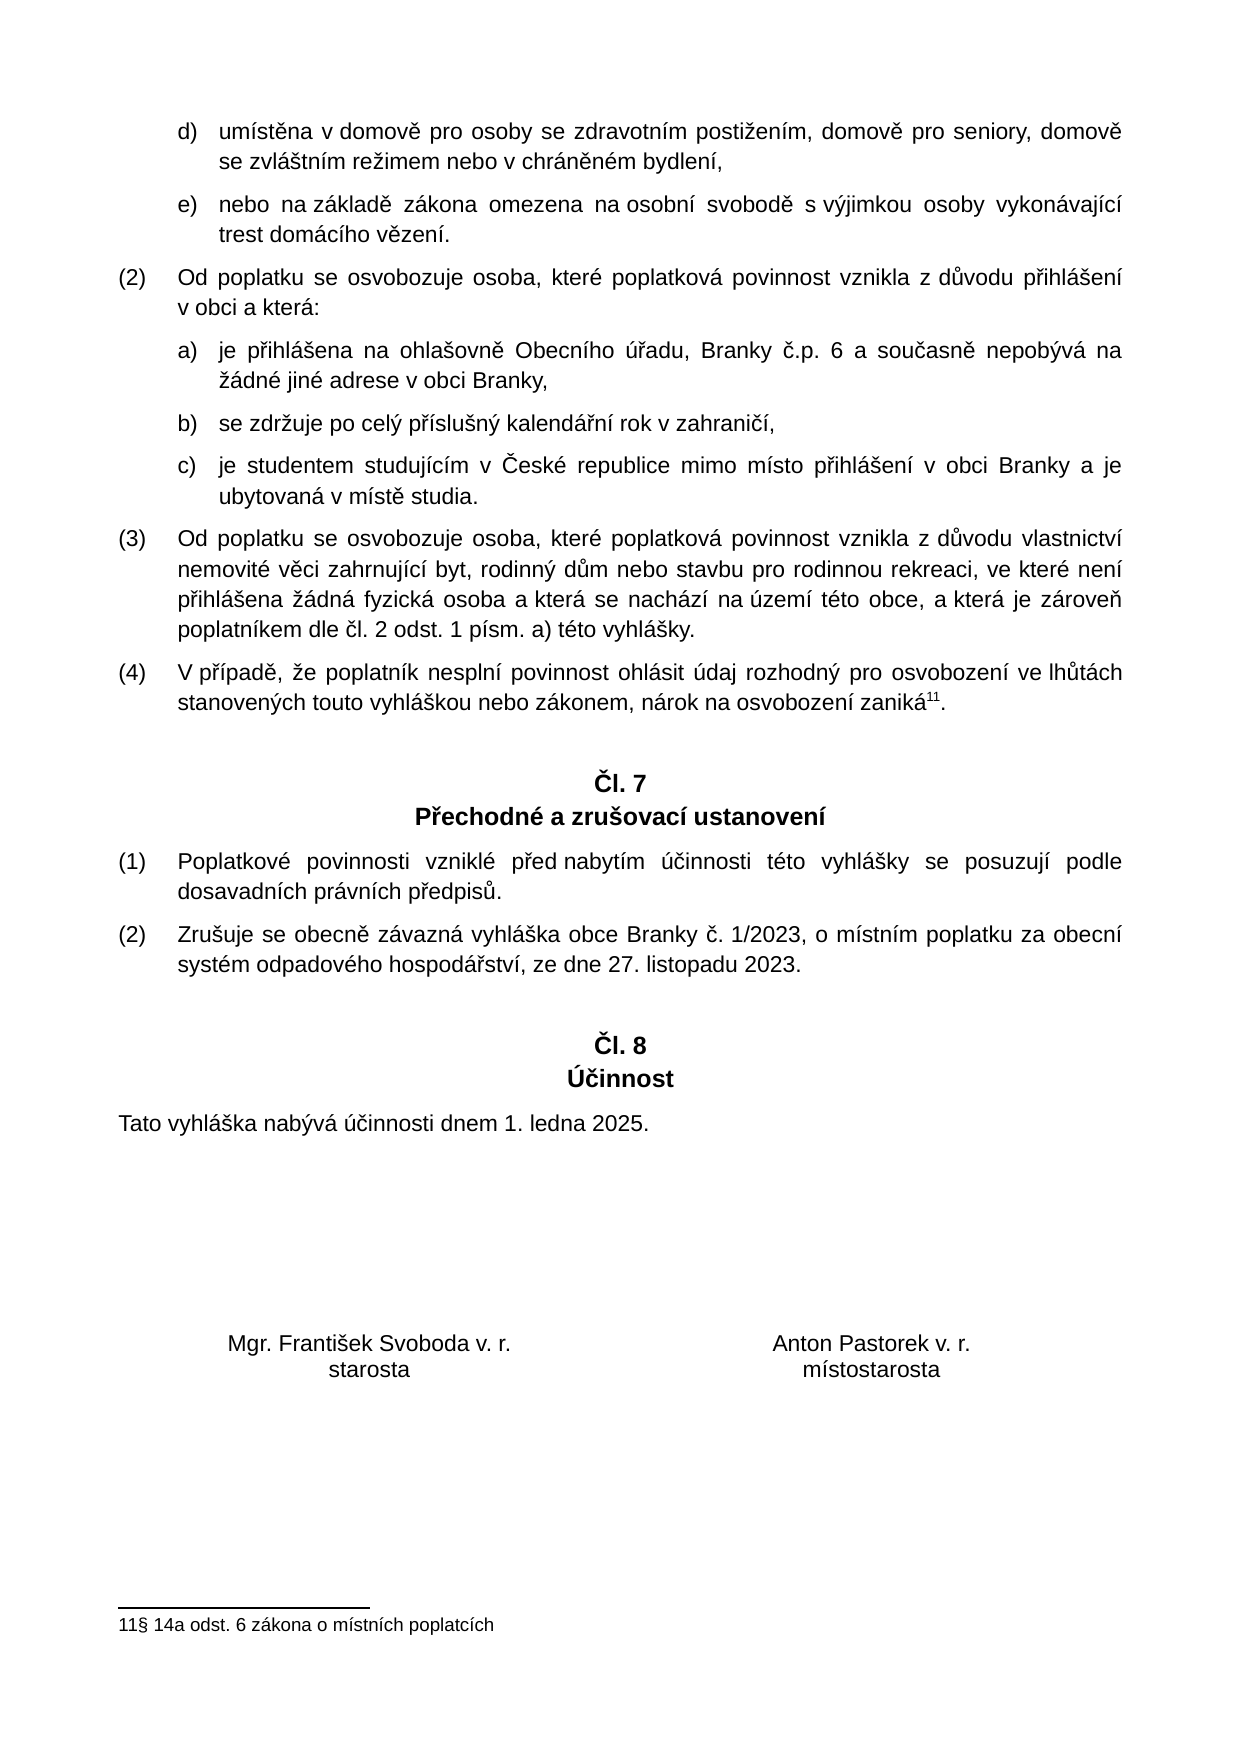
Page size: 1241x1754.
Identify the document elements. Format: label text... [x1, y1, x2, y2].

list Zrušuje se obecně závazná vyhláška obce Branky č. 1/2023, o místním poplatku za obecní systém odpadového hospodářství, ze dne 27. listopadu 2023. [118, 921, 1122, 977]
table_header Anton Pastorek v. r. místostarosta [620, 1270, 1122, 1388]
list nebo na základě zákona omezena na osobní svobodě s výjimkou osoby vykonávající trest domácího vězení. [177, 191, 1122, 248]
list se zdržuje po celý příslušný kalendářní rok v zahraničí, [177, 410, 1122, 436]
list je přihlášena na ohlašovně Obecního úřadu, Branky č.p. 6 a současně nepobývá na žádné jiné adrese v obci Branky, [177, 337, 1122, 393]
table_header Mgr. František Svoboda v. r. starosta [118, 1270, 620, 1388]
list je studentem studujícím v České republice mimo místo přihlášení v obci Branky a je ubytovaná v místě studia. [177, 452, 1122, 509]
subtitle Čl. 7 Přechodné a zrušovací ustanovení [118, 769, 1122, 831]
list Od poplatku se osvobozuje osoba, které poplatková povinnost vznikla z důvodu přihlášení v obci a která: [118, 264, 1122, 321]
list umístěna v domově pro osoby se zdravotním postižením, domově pro seniory, domově se zvláštním režimem nebo v chráněném bydlení, [177, 118, 1122, 175]
table_cell [620, 1389, 1122, 1507]
text Tato vyhláška nabývá účinnosti dnem 1. ledna 2025. [118, 1109, 1122, 1136]
list § 14a odst. 6 zákona o místních poplatcích [118, 1614, 1122, 1635]
list Poplatkové povinnosti vzniklé před nabytím účinnosti této vyhlášky se posuzují podle dosavadních právních předpisů. [118, 848, 1122, 904]
list V případě, že poplatník nesplní povinnost ohlásit údaj rozhodný pro osvobození ve lhůtách stanovených touto vyhláškou nebo zákonem, nárok na osvobození zaniká. [118, 659, 1122, 715]
table_cell [118, 1389, 620, 1507]
subtitle Čl. 8 Účinnost [118, 1031, 1122, 1093]
list Od poplatku se osvobozuje osoba, které poplatková povinnost vznikla z důvodu vlastnictví nemovité věci zahrnující byt, rodinný dům nebo stavbu pro rodinnou rekreaci, ve které není přihlášena žádná fyzická osoba a která se nachází na území této obce, a která je zároveň poplatníkem dle čl. 2 odst. 1 písm. a) této vyhlášky. [118, 525, 1122, 642]
